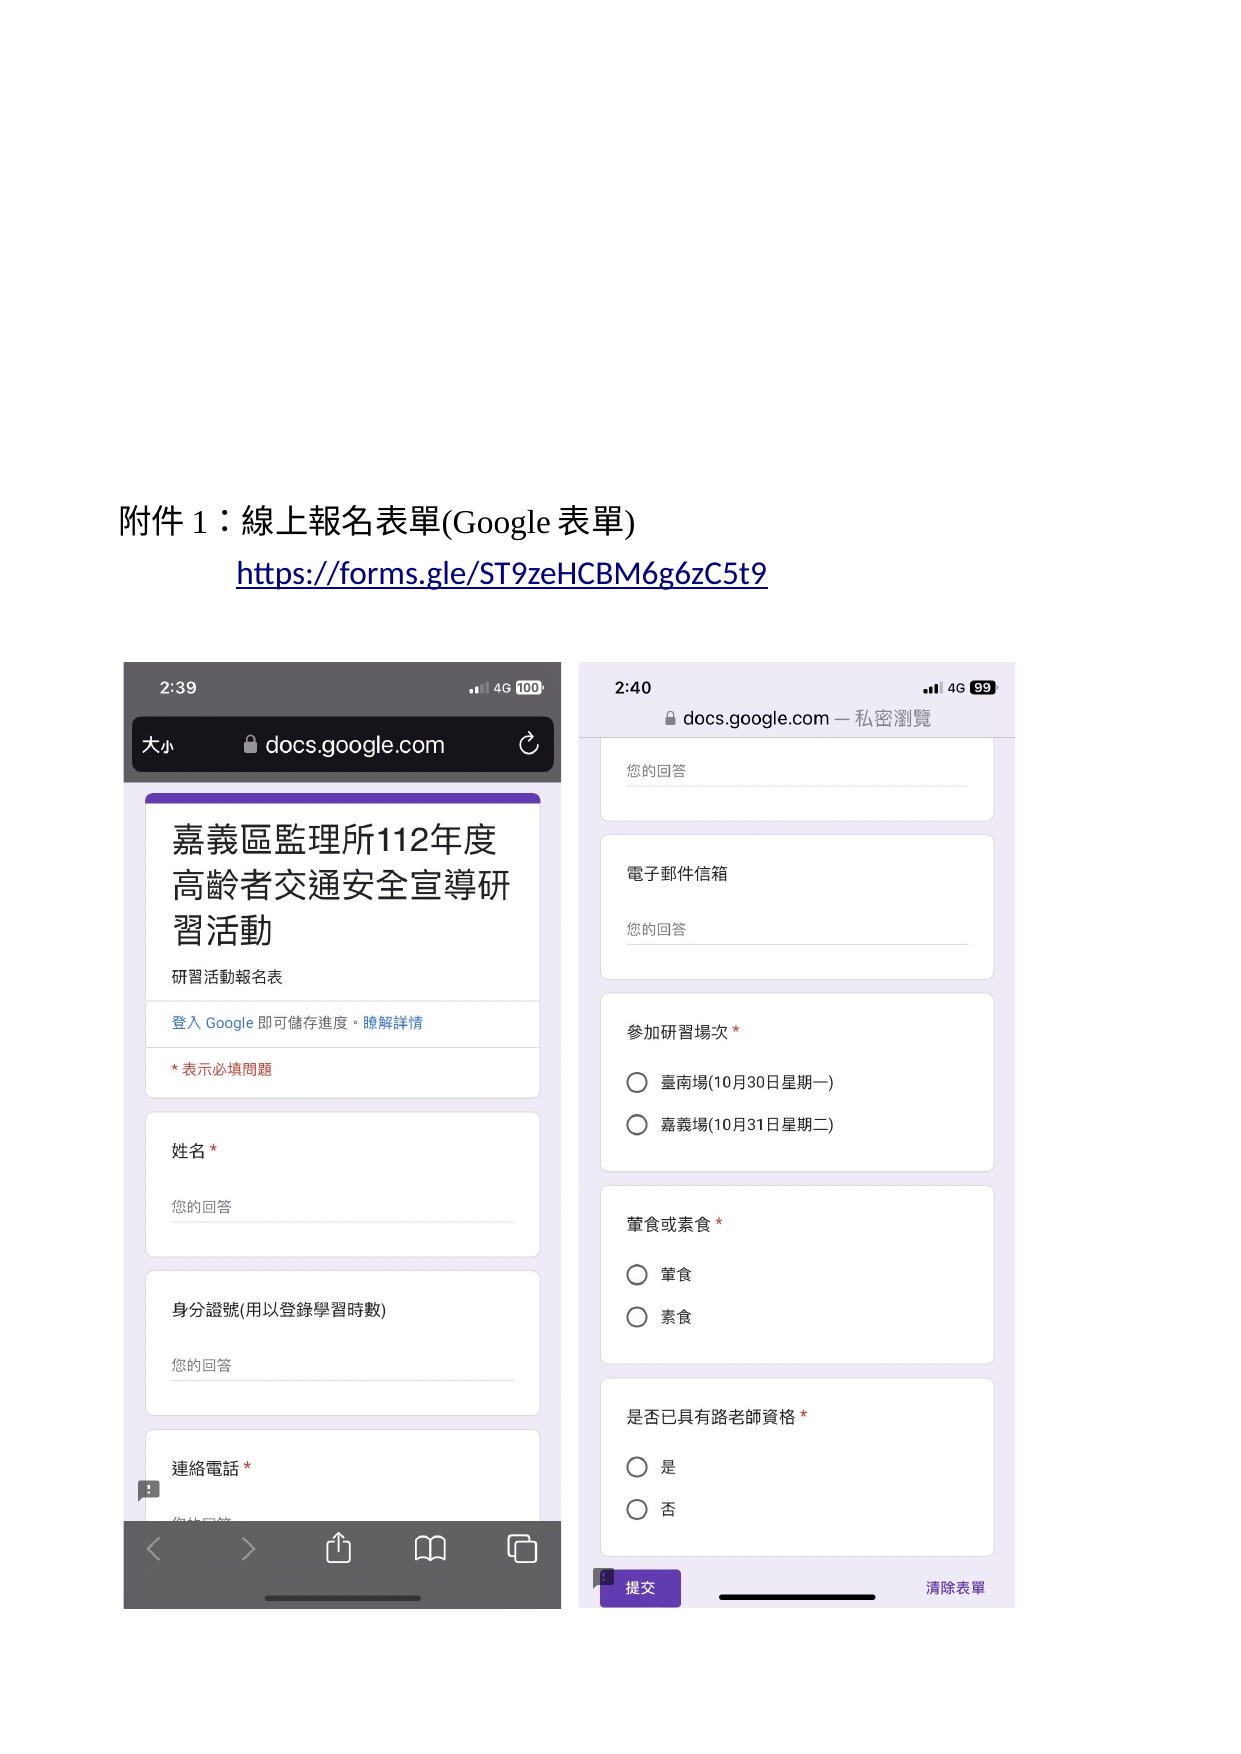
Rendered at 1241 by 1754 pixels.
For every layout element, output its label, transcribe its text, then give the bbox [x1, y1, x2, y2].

text https://forms.gle/ST9zeHCBM6g6zC5t9 [236, 552, 1122, 593]
text 附件1：線上報名表單(Google表單) [118, 494, 1122, 543]
